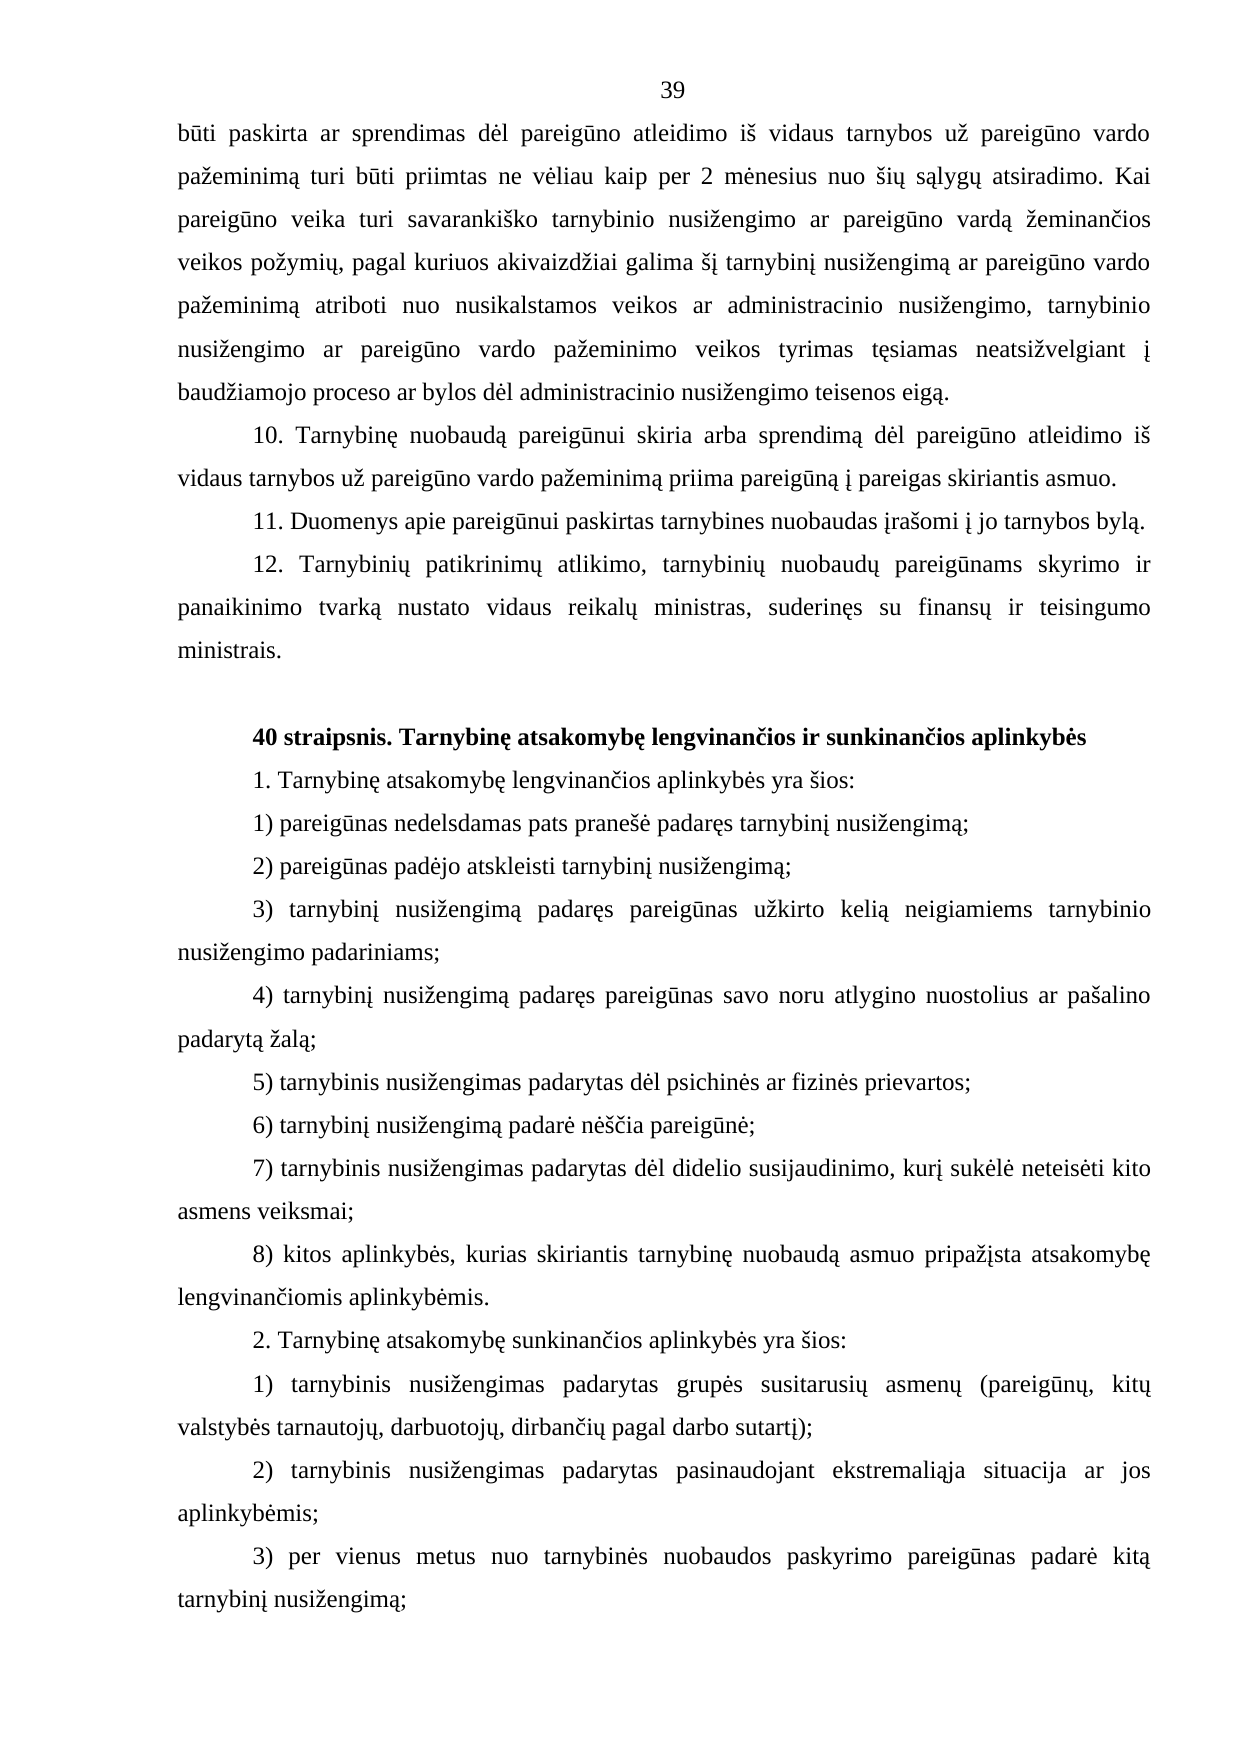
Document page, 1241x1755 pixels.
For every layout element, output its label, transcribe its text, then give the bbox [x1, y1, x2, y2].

text 1) pareigūnas nedelsdamas pats pranešė padaręs tarnybinį nusižengimą; [177, 808, 1152, 837]
text 11. Duomenys apie pareigūnui paskirtas tarnybines nuobaudas įrašomi į jo tarnybos bylą. [177, 506, 1152, 535]
text 2) pareigūnas padėjo atskleisti tarnybinį nusižengimą; [177, 851, 1152, 880]
text 3) per vienus metus nuo tarnybinės nuobaudos paskyrimo pareigūnas padarė kitą tarnybinį nusižengimą; [177, 1541, 1152, 1613]
text 4) tarnybinį nusižengimą padaręs pareigūnas savo noru atlygino nuostolius ar pašalino padarytą žalą; [177, 981, 1152, 1052]
text 12. Tarnybinių patikrinimų atlikimo, tarnybinių nuobaudų pareigūnams skyrimo ir panaikinimo tvarką nustato vidaus reikalų ministras, suderinęs su finansų ir teisingumo ministrais. [177, 549, 1152, 664]
text 1. Tarnybinę atsakomybę lengvinančios aplinkybės yra šios: [177, 765, 1152, 794]
text 2) tarnybinis nusižengimas padarytas pasinaudojant ekstremaliąja situacija ar jos aplinkybėmis; [177, 1455, 1152, 1527]
text 5) tarnybinis nusižengimas padarytas dėl psichinės ar fizinės prievartos; [177, 1067, 1152, 1096]
text 6) tarnybinį nusižengimą padarė nėščia pareigūnė; [177, 1110, 1152, 1139]
text 2. Tarnybinę atsakomybę sunkinančios aplinkybės yra šios: [177, 1326, 1152, 1354]
text 8) kitos aplinkybės, kurias skiriantis tarnybinę nuobaudą asmuo pripažįsta atsakomybę lengvinančiomis aplinkybėmis. [177, 1239, 1152, 1311]
text 1) tarnybinis nusižengimas padarytas grupės susitarusių asmenų (pareigūnų, kitų valstybės tarnautojų, darbuotojų, dirbančių pagal darbo sutartį); [177, 1369, 1152, 1441]
text 40 straipsnis. Tarnybinę atsakomybę lengvinančios ir sunkinančios aplinkybės [177, 722, 1152, 751]
text būti paskirta ar sprendimas dėl pareigūno atleidimo iš vidaus tarnybos už pareigūno vardo pažeminimą turi būti priimtas ne vėliau kaip per 2 mėnesius nuo šių sąlygų atsiradimo. Kai pareigūno veika turi savarankiško tarnybinio nusižengimo ar pareigūno vardą žeminančios veikos požymių, pagal kuriuos akivaizdžiai galima šį tarnybinį nusižengimą ar pareigūno vardo pažeminimą atriboti nuo nusikalstamos veikos ar administracinio nusižengimo, tarnybinio nusižengimo ar pareigūno vardo pažeminimo veikos tyrimas tęsiamas neatsižvelgiant į baudžiamojo proceso ar bylos dėl administracinio nusižengimo teisenos eigą. [177, 118, 1152, 406]
text 3) tarnybinį nusižengimą padaręs pareigūnas užkirto kelią neigiamiems tarnybinio nusižengimo padariniams; [177, 894, 1152, 966]
text 7) tarnybinis nusižengimas padarytas dėl didelio susijaudinimo, kurį sukėlė neteisėti kito asmens veiksmai; [177, 1153, 1152, 1225]
text 10. Tarnybinę nuobaudą pareigūnui skiria arba sprendimą dėl pareigūno atleidimo iš vidaus tarnybos už pareigūno vardo pažeminimą priima pareigūną į pareigas skiriantis asmuo. [177, 420, 1152, 492]
